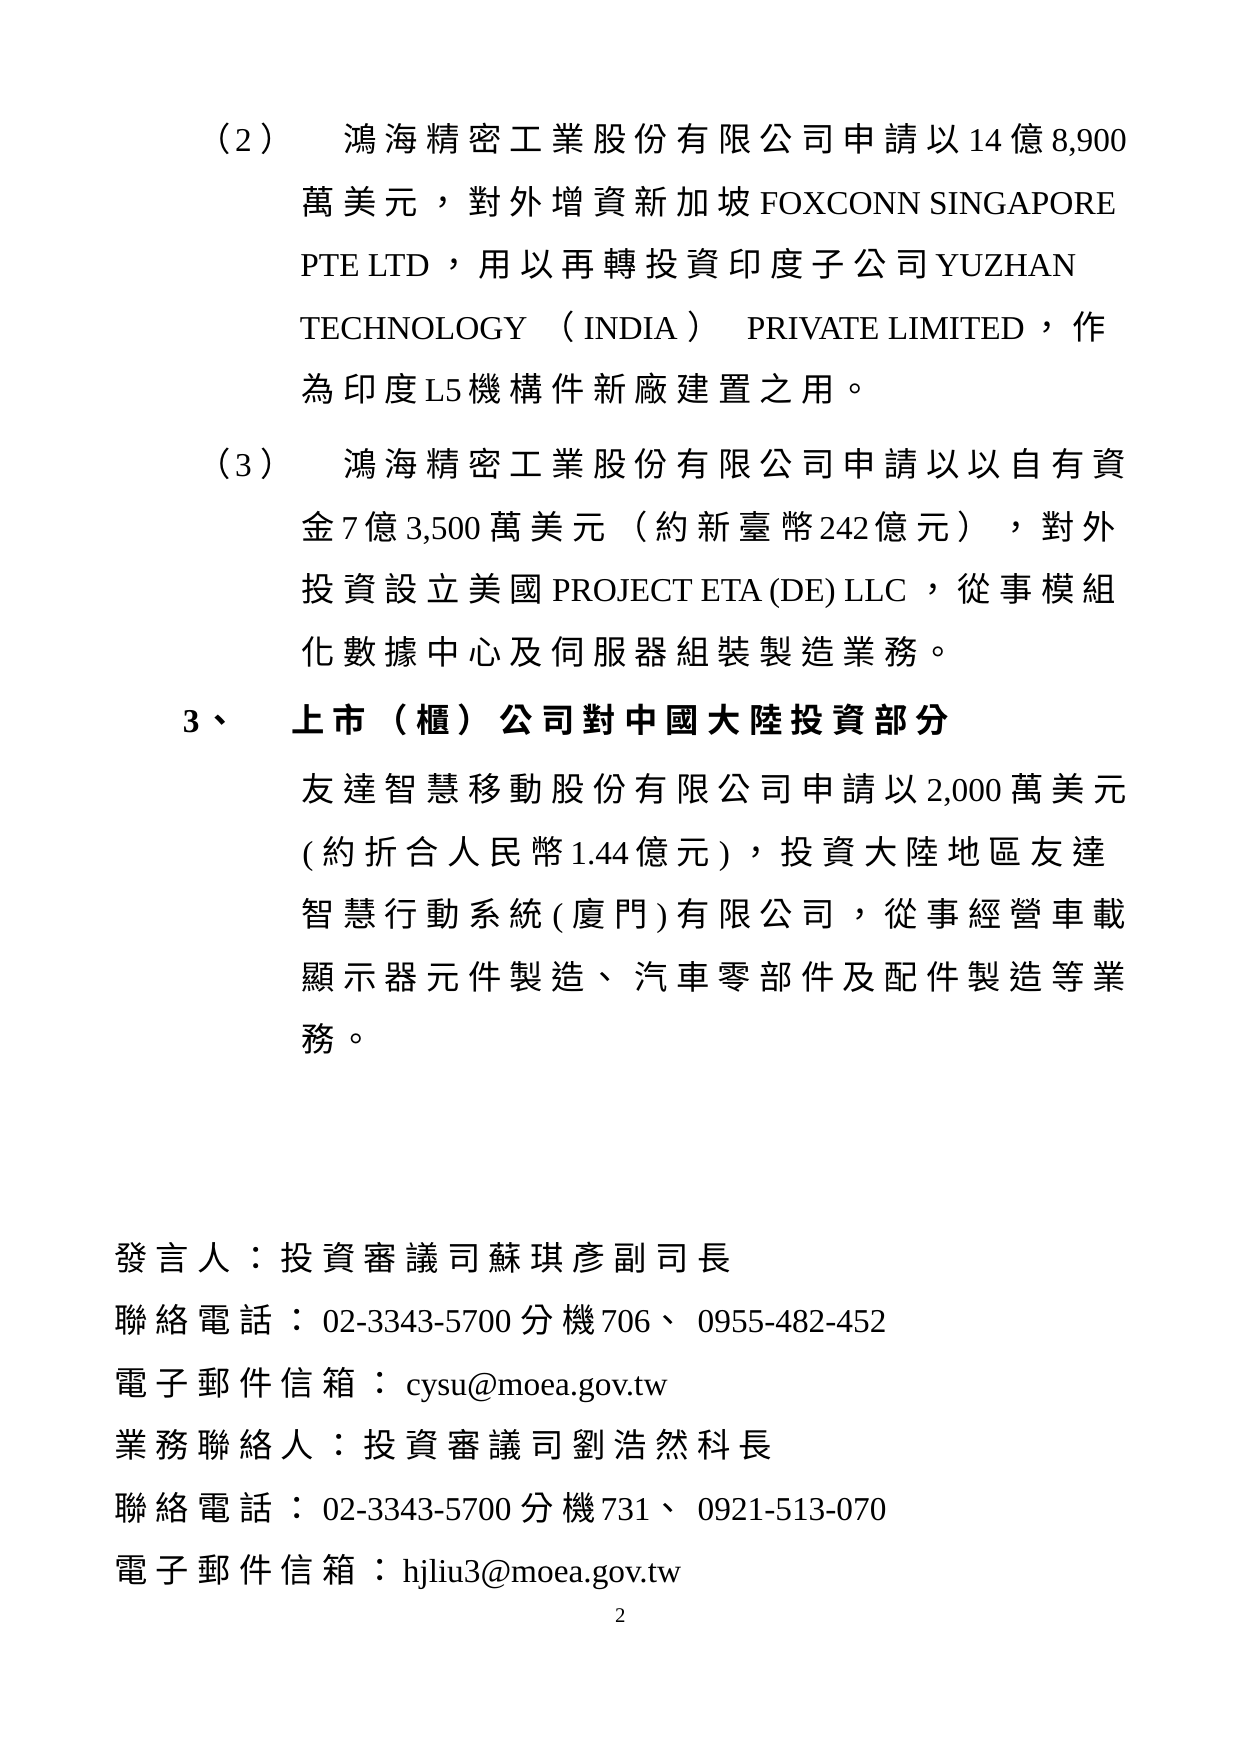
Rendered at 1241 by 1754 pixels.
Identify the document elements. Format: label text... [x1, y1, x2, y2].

text 電子郵件信箱：hjliu3@moea.gov.tw [110, 1527, 1131, 1589]
text 聯絡電話：02-3343-5700分機706、0955-482-452 [110, 1277, 1131, 1339]
text 友達智慧移動股份有限公司申請以2,000萬美元(約折合人民幣1.44億元)，投資大陸地區友達智慧行動系統(廈門)有限公司，從事經營車載顯示器元件製造、汽車零部件及配件製造等業務。 [287, 746, 1131, 1058]
list 鴻海精密工業股份有限公司申請以以自有資金7億3,500萬美元（約新臺幣242億元），對外投資設立美國PROJECT ETA (DE) LLC，從事模組化數據中心及伺服器組裝製造業務。 [186, 421, 1131, 671]
list 鴻海精密工業股份有限公司申請以14億8,900萬美元，對外增資新加坡FOXCONN SINGAPORE PTE LTD，用以再轉投資印度子公司YUZHAN TECHNOLOGY （INDIA） PRIVATE LIMITED，作為印度L5機構件新廠建置之用。 [186, 96, 1131, 408]
text 業務聯絡人：投資審議司劉浩然科長 [110, 1402, 1131, 1464]
text 電子郵件信箱：cysu@moea.gov.tw [110, 1339, 1131, 1402]
text 發言人：投資審議司蘇琪彥副司長 [110, 1214, 1131, 1277]
list 上市（櫃）公司對中國大陸投資部分 [176, 677, 1131, 739]
text 聯絡電話：02-3343-5700分機731、0921-513-070 [110, 1464, 1131, 1527]
